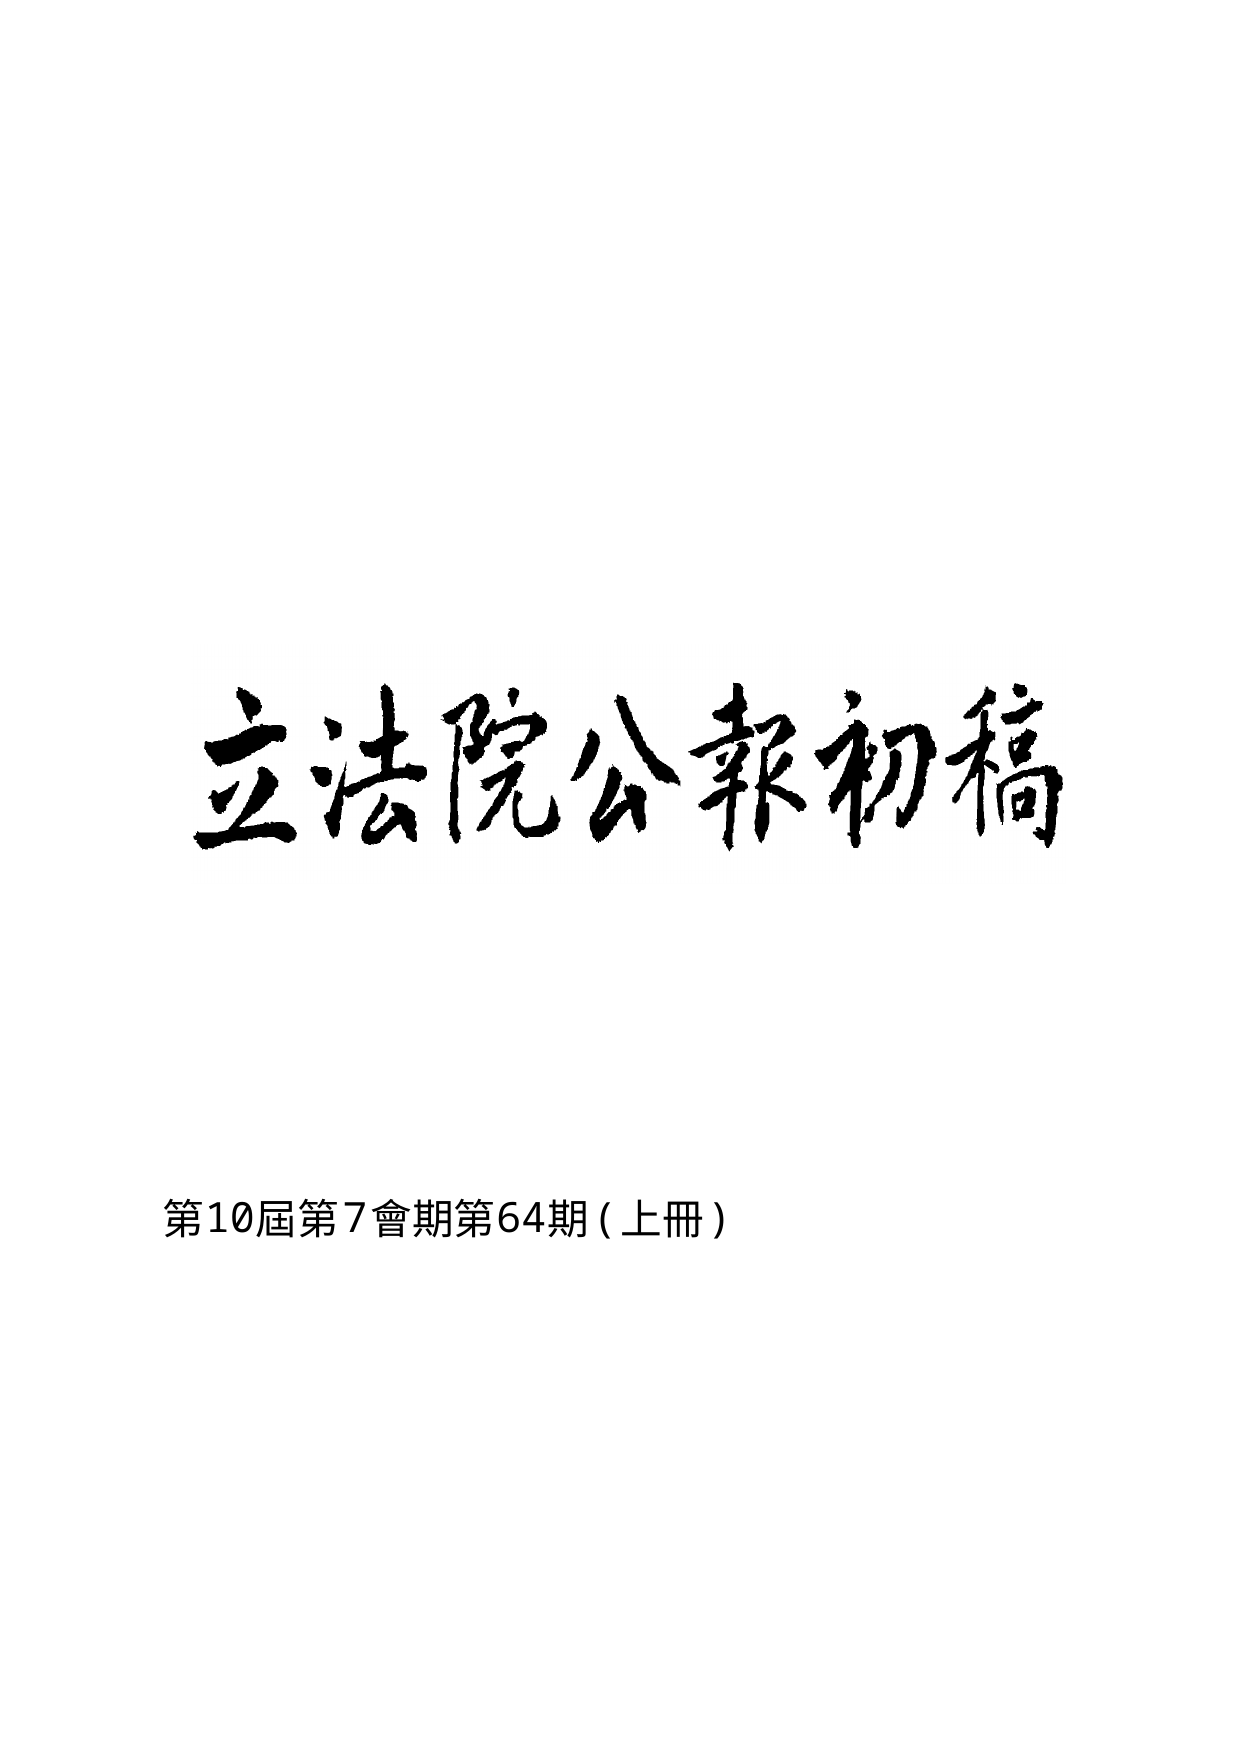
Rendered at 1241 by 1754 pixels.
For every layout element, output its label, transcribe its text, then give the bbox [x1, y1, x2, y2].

table_header 第10屆第7會期第64期(上冊) [151, 1152, 742, 1297]
table_header [151, 469, 1098, 964]
